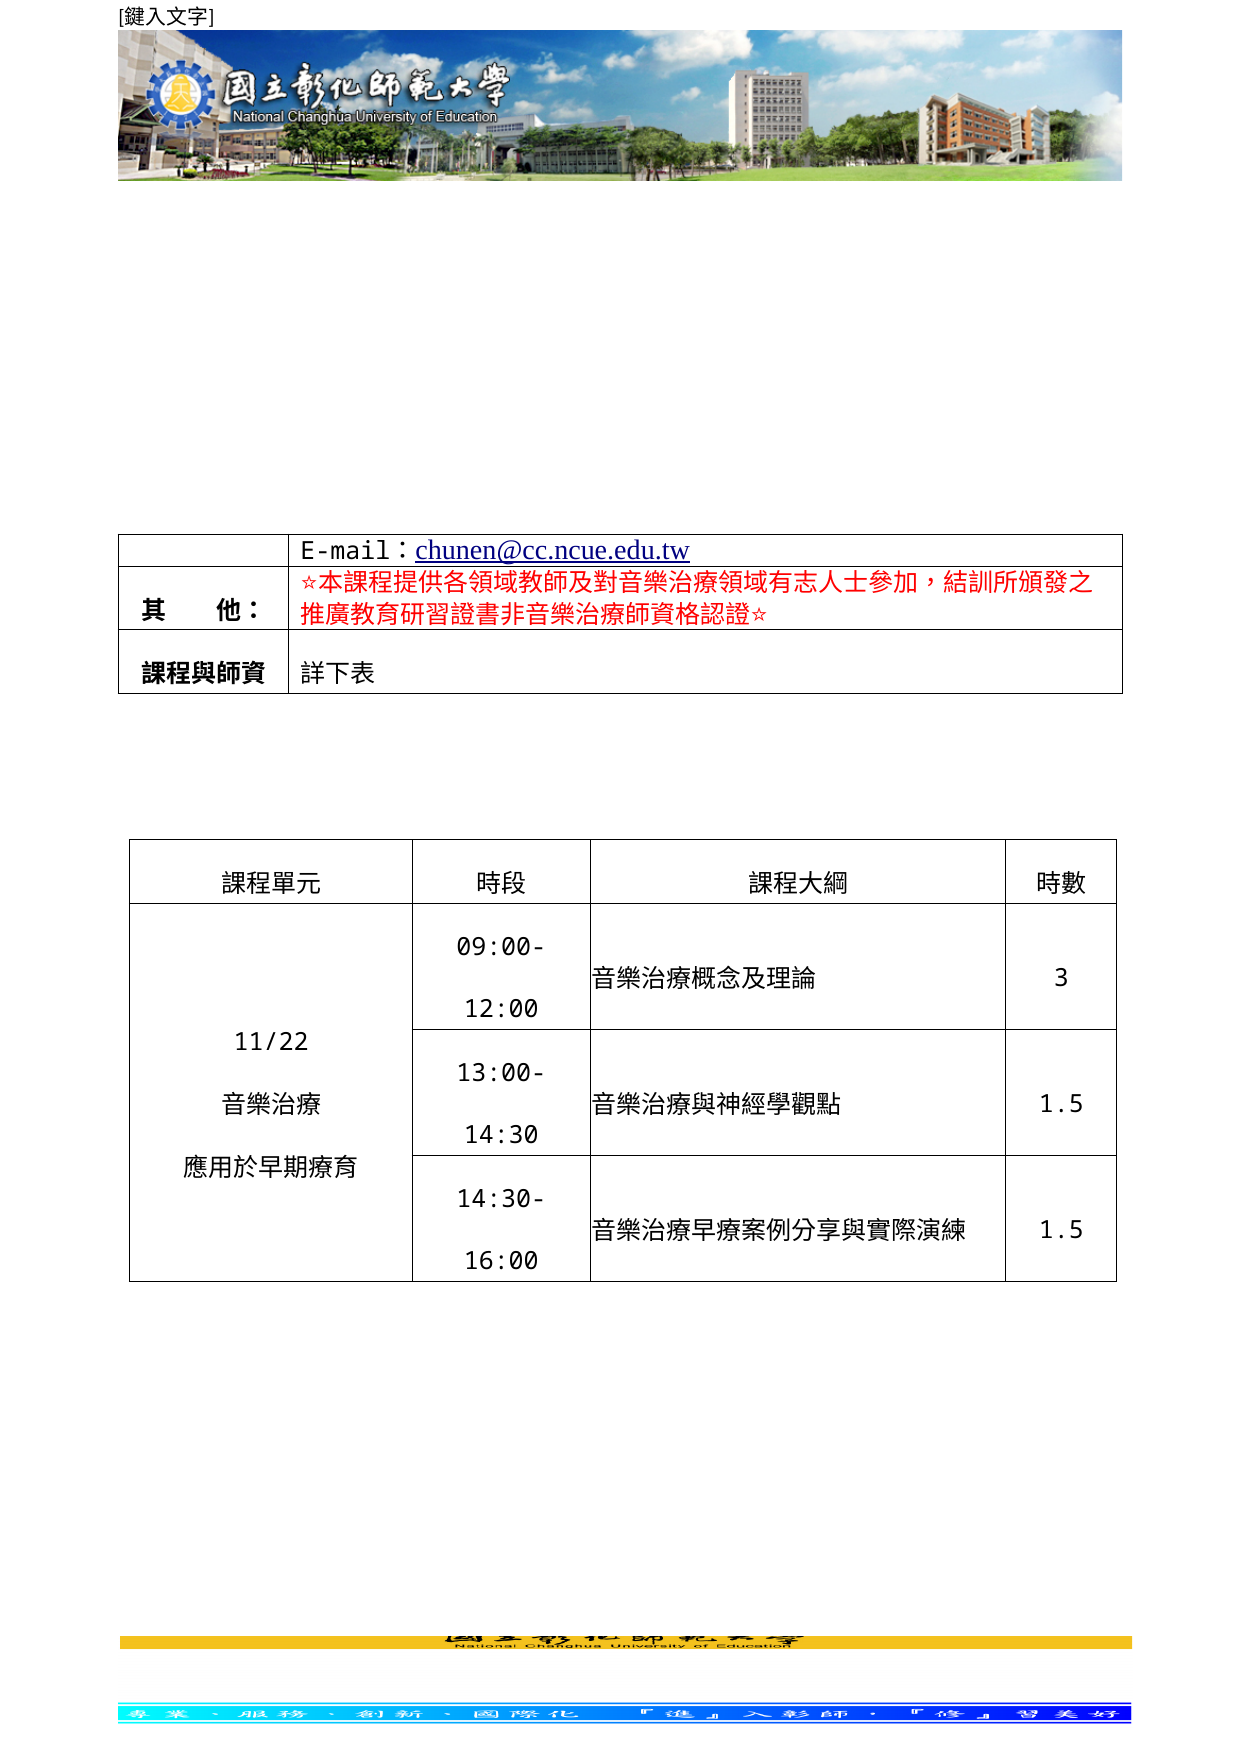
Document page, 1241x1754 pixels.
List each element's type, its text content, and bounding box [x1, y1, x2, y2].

table_cell 音樂治療與神經學觀點 [591, 1030, 1005, 1155]
table_cell 3 [1006, 904, 1116, 1029]
table_header 課程大綱 [591, 840, 1005, 903]
table_cell 13:00-14:30 [413, 1030, 590, 1155]
table_cell 課程與師資 [119, 630, 288, 693]
table_cell 音樂治療早療案例分享與實際演練 [591, 1156, 1005, 1281]
table_cell 14:30-16:00 [413, 1156, 590, 1281]
table_header 時數 [1006, 840, 1116, 903]
table_cell [119, 535, 288, 566]
table_cell 09:00-12:00 [413, 904, 590, 1029]
table_cell 11/22 音樂治療 應用於早期療育 [130, 904, 412, 1281]
table_cell E-mail：chunen@cc.ncue.edu.tw [289, 535, 1122, 566]
table_cell 音樂治療概念及理論 [591, 904, 1005, 1029]
table_cell ⭐本課程提供各領域教師及對音樂治療領域有志人士參加，結訓所頒發之推廣教育研習證書非音樂治療師資格認證⭐ [289, 567, 1122, 629]
table_cell 詳下表 [289, 630, 300, 693]
table_cell 詳下表 [1111, 630, 1122, 693]
table_cell 1.5 [1006, 1156, 1116, 1281]
picture [118, 30, 1123, 181]
table_cell 1.5 [1006, 1030, 1116, 1155]
picture [118, 1636, 1133, 1729]
table_header 課程單元 [130, 840, 412, 903]
table_cell 其 他： [119, 567, 288, 629]
table_header 時段 [413, 840, 590, 903]
